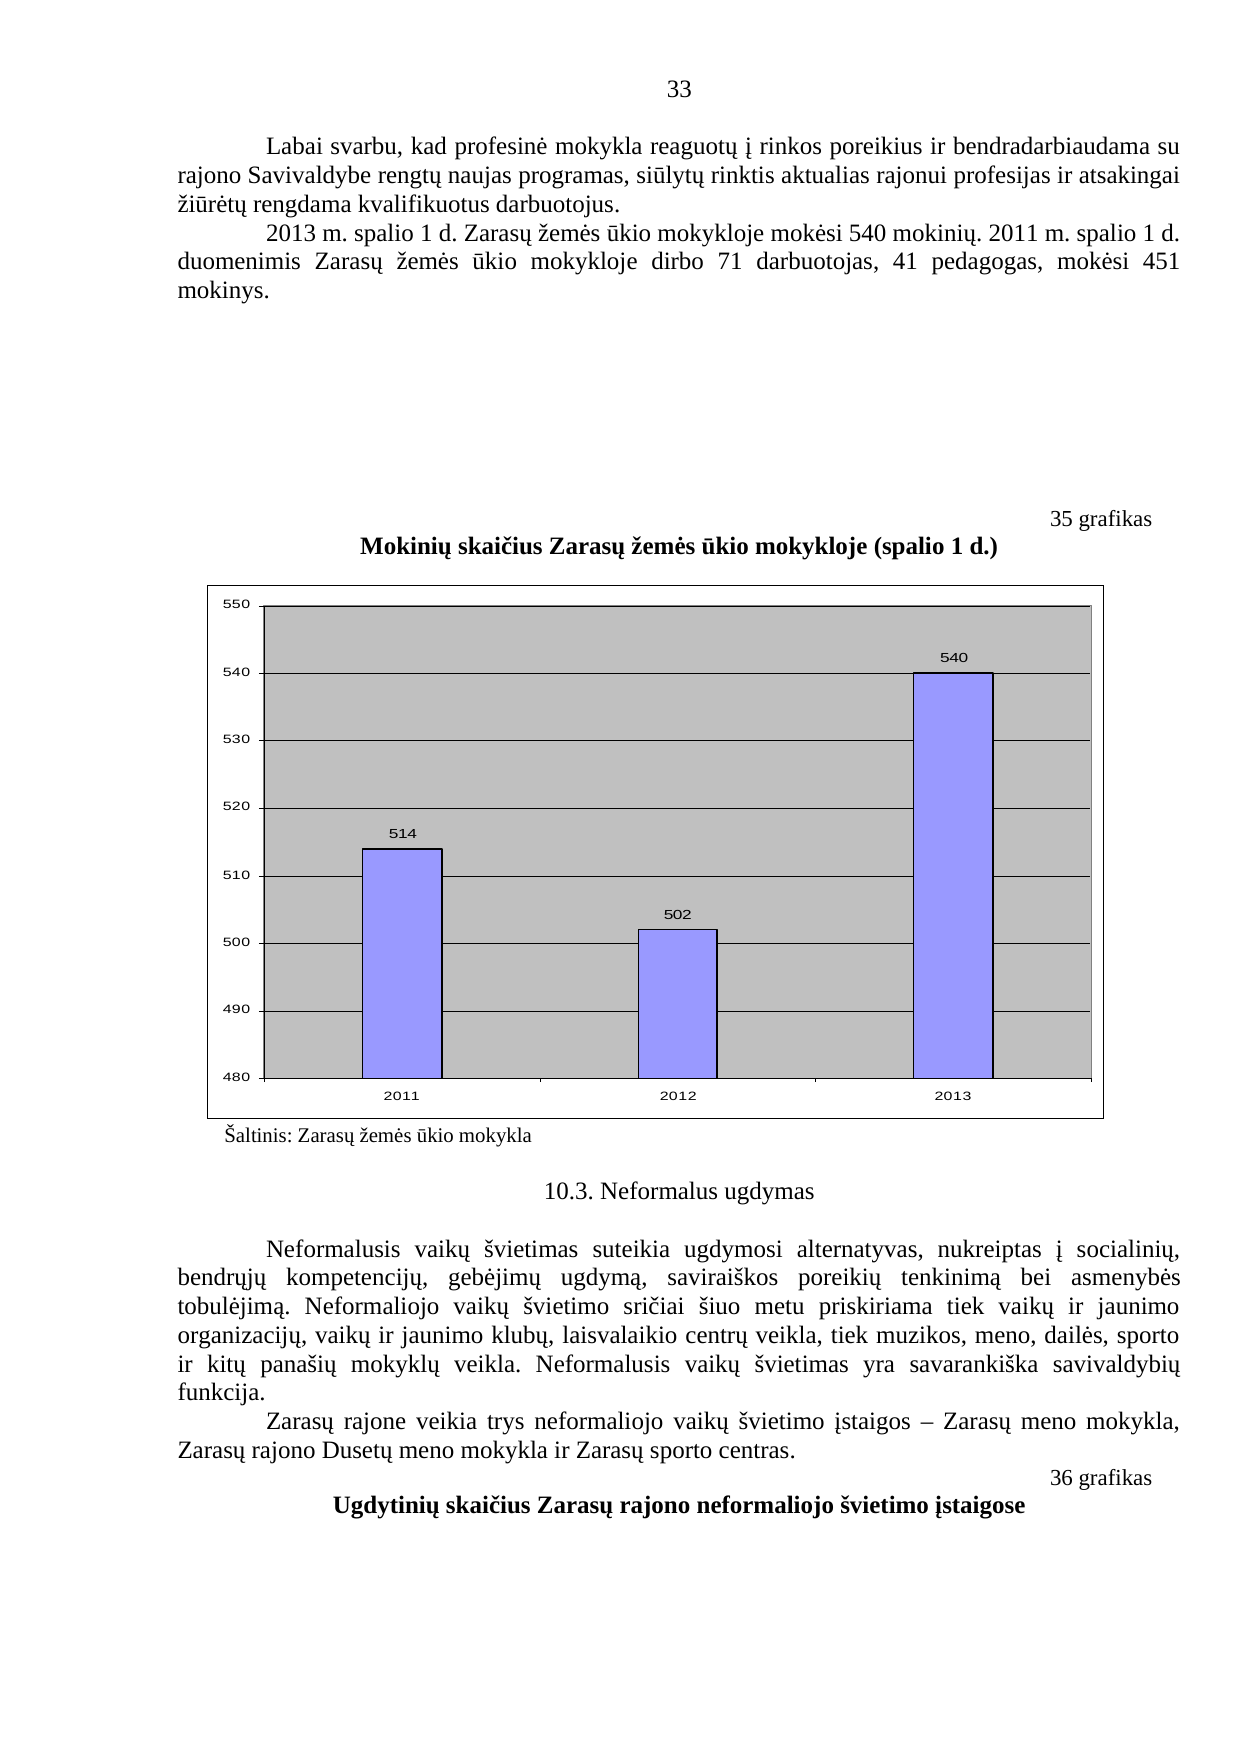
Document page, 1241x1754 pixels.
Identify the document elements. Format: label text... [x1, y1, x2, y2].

text 36 grafikas [177, 1464, 1152, 1490]
text Ugdytinių skaičius Zarasų rajono neformaliojo švietimo įstaigose [177, 1490, 1181, 1519]
text 2013 m. spalio 1 d. Zarasų žemės ūkio mokykloje mokėsi 540 mokinių. 2011 m. spalio 1 d. duomenimis Zarasų žemės ūkio mokykloje dirbo 71 darbuotojas, 41 pedagogas, mokėsi 451 mokinys. [177, 218, 1181, 304]
text 35 grafikas [177, 505, 1152, 531]
text Mokinių skaičius Zarasų žemės ūkio mokykloje (spalio 1 d.) [177, 531, 1181, 560]
text Zarasų rajone veikia trys neformaliojo vaikų švietimo įstaigos – Zarasų meno mokykla, Zarasų rajono Dusetų meno mokykla ir Zarasų sporto centras. [177, 1406, 1181, 1464]
text 10.3. Neformalus ugdymas [177, 1176, 1181, 1205]
text Labai svarbu, kad profesinė mokykla reaguotų į rinkos poreikius ir bendradarbiaudama su rajono Savivaldybe rengtų naujas programas, siūlytų rinktis aktualias rajonui profesijas ir atsakingai žiūrėtų rengdama kvalifikuotus darbuotojus. [177, 131, 1181, 218]
text Šaltinis: Zarasų žemės ūkio mokykla [177, 1123, 1181, 1147]
text Neformalusis vaikų švietimas suteikia ugdymosi alternatyvas, nukreiptas į socialinių, bendrųjų kompetencijų, gebėjimų ugdymą, saviraiškos poreikių tenkinimą bei asmenybės tobulėjimą. Neformaliojo vaikų švietimo sričiai šiuo metu priskiriama tiek vaikų ir jaunimo organizacijų, vaikų ir jaunimo klubų, laisvalaikio centrų veikla, tiek muzikos, meno, dailės, sporto ir kitų panašių mokyklų veikla. Neformalusis vaikų švietimas yra savarankiška savivaldybių funkcija. [177, 1234, 1181, 1406]
